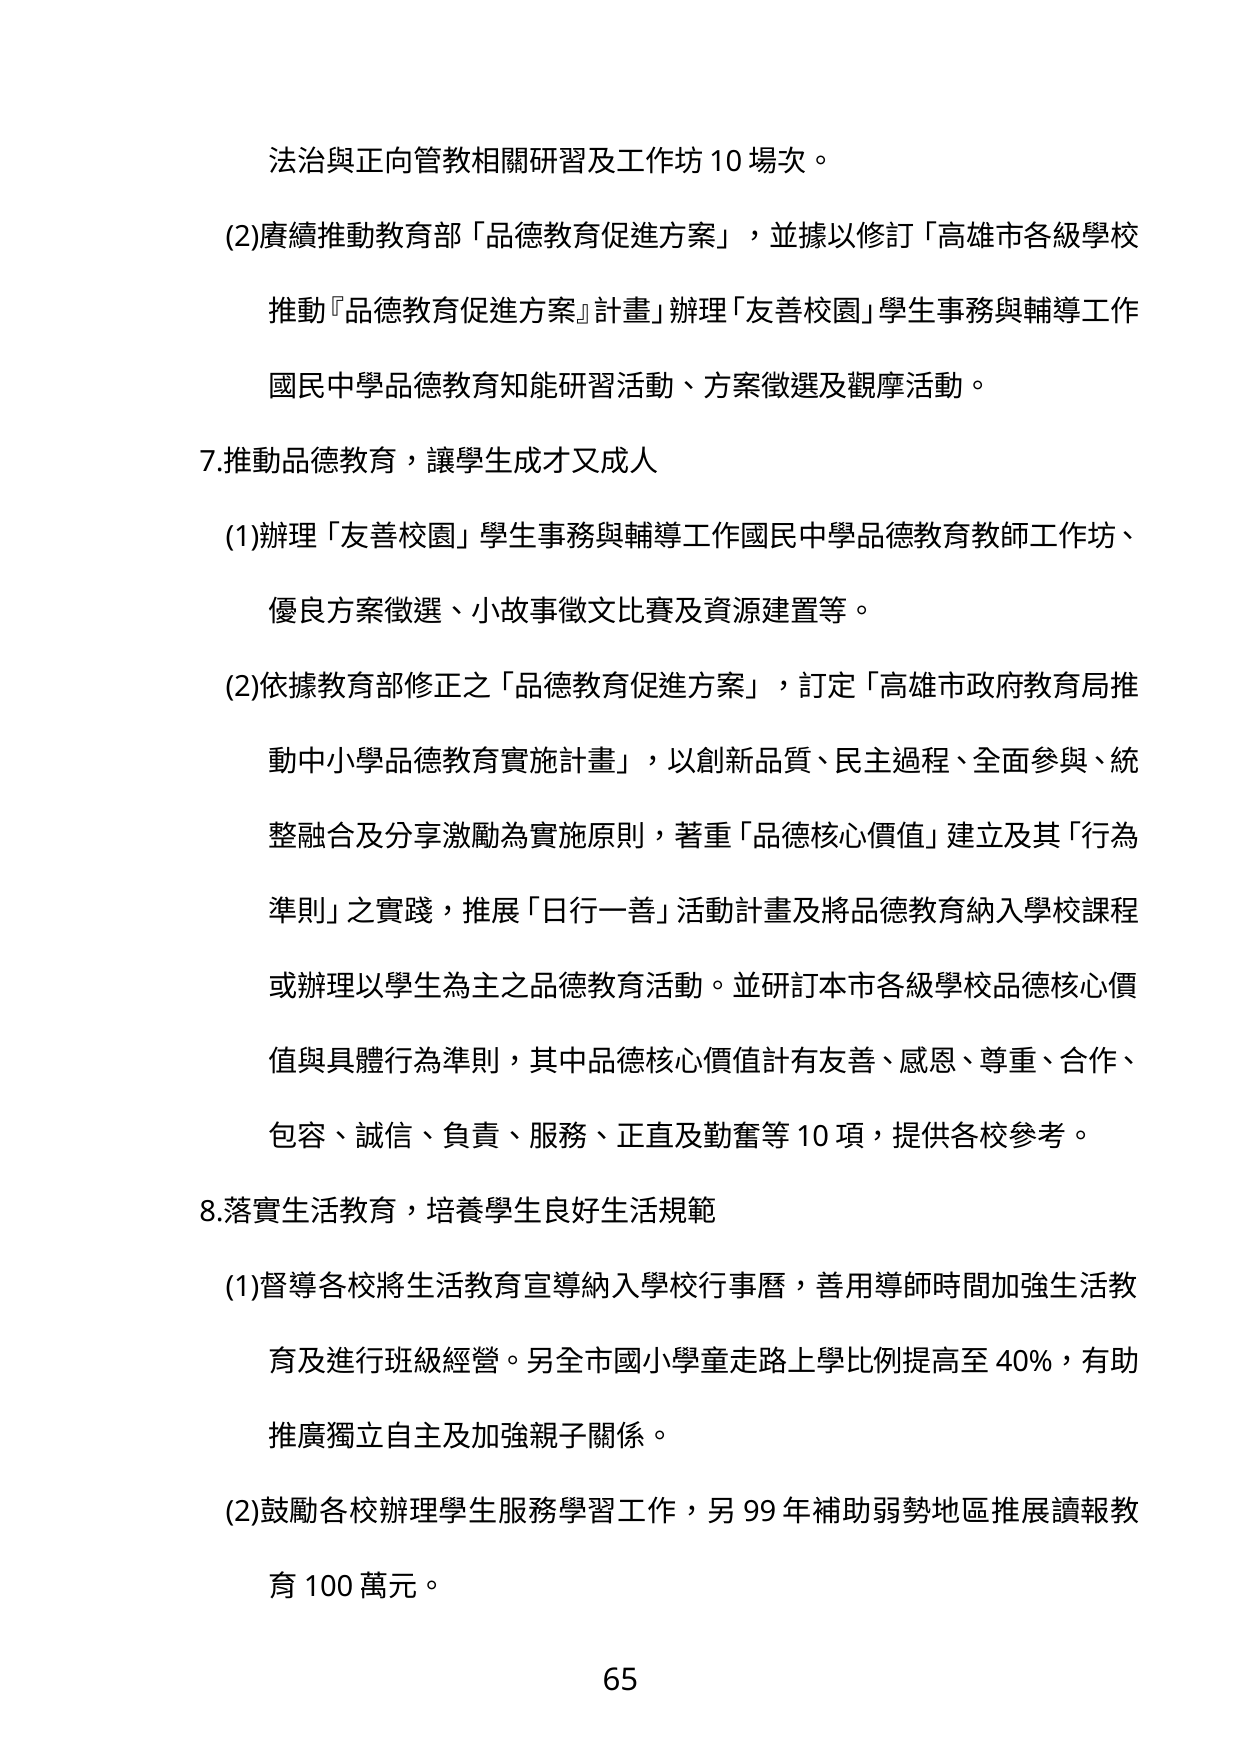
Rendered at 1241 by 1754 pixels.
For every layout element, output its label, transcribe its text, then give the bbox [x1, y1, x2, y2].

text (2)鼓勵各校辦理學生服務學習工作，另99年補助弱勢地區推展讀報教育100萬元。 [225, 1471, 1140, 1621]
text (1)辦理「友善校園」學生事務與輔導工作國民中學品德教育教師工作坊、優良方案徵選、小故事徵文比賽及資源建置等。 [225, 496, 1140, 646]
text (2)賡續推動教育部「品德教育促進方案」，並據以修訂「高雄市各級學校推動『品德教育促進方案』計畫」辦理「友善校園」學生事務與輔導工作國民中學品德教育知能研習活動、方案徵選及觀摩活動。 [225, 196, 1140, 421]
text 法治與正向管教相關研習及工作坊10場次。 [225, 121, 1140, 196]
text (2)依據教育部修正之「品德教育促進方案」，訂定「高雄市政府教育局推動中小學品德教育實施計畫」，以創新品質、民主過程、全面參與、統整融合及分享激勵為實施原則，著重「品德核心價值」建立及其「行為準則」之實踐，推展「日行一善」活動計畫及將品德教育納入學校課程或辦理以學生為主之品德教育活動。並研訂本市各級學校品德核心價值與具體行為準則，其中品德核心價值計有友善、感恩、尊重、合作、包容、誠信、負責、服務、正直及勤奮等10項，提供各校參考。 [225, 646, 1140, 1171]
text 8.落實生活教育，培養學生良好生活規範 [113, 1171, 1140, 1246]
text (1)督導各校將生活教育宣導納入學校行事曆，善用導師時間加強生活教育及進行班級經營。另全市國小學童走路上學比例提高至40%，有助推廣獨立自主及加強親子關係。 [225, 1246, 1140, 1471]
text 7.推動品德教育，讓學生成才又成人 [113, 421, 1140, 496]
